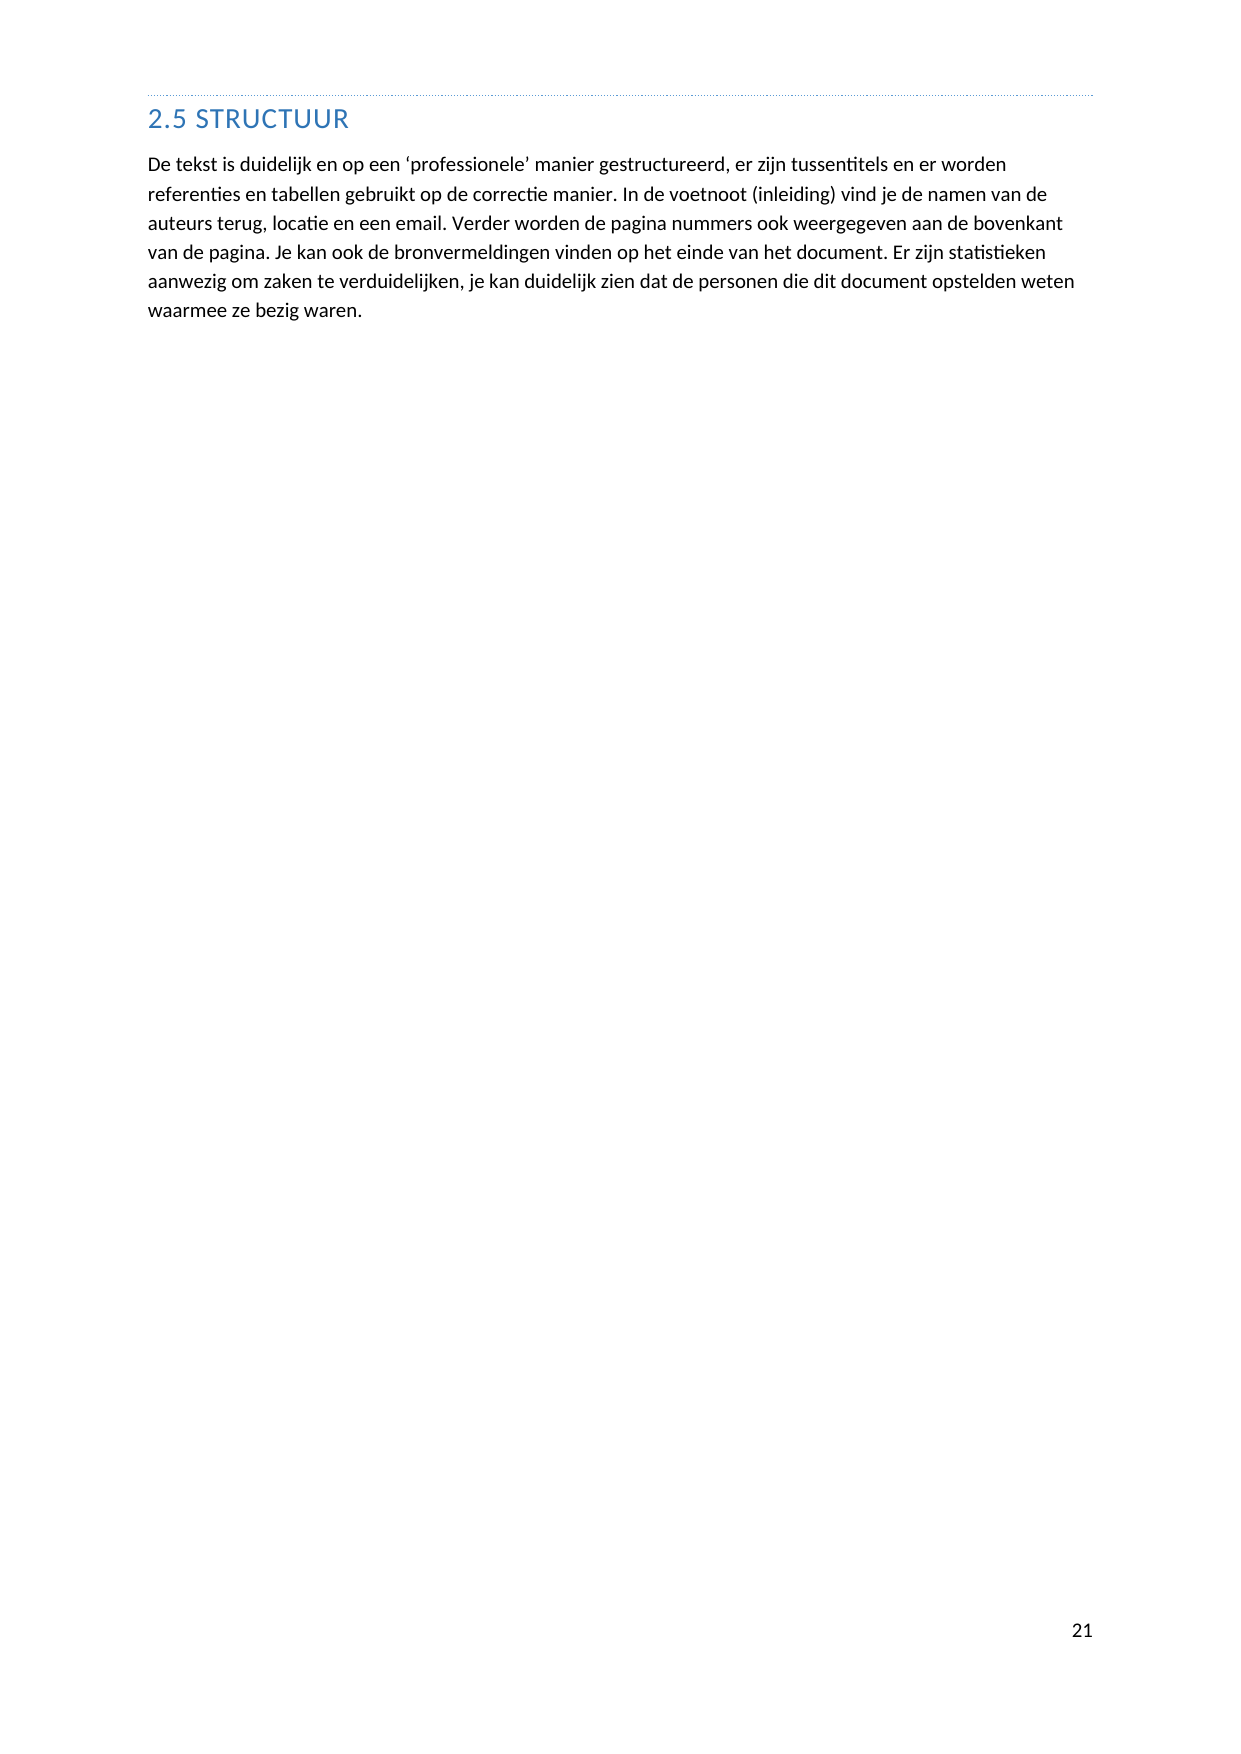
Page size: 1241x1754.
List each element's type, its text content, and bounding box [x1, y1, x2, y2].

text 2.5 Structuur [148, 94, 1093, 136]
text De tekst is duidelijk en op een ‘professionele’ manier gestructureerd, er zijn tussentitels en er worden referenties en tabellen gebruikt op de correctie manier. In de voetnoot (inleiding) vind je de namen van de auteurs terug, locatie en een email. Verder worden de pagina nummers ook weergegeven aan de bovenkant van de pagina. Je kan ook de bronvermeldingen vinden op het einde van het document. Er zijn statistieken aanwezig om zaken te verduidelijken, je kan duidelijk zien dat de personen die dit document opstelden weten waarmee ze bezig waren. [148, 152, 1093, 352]
